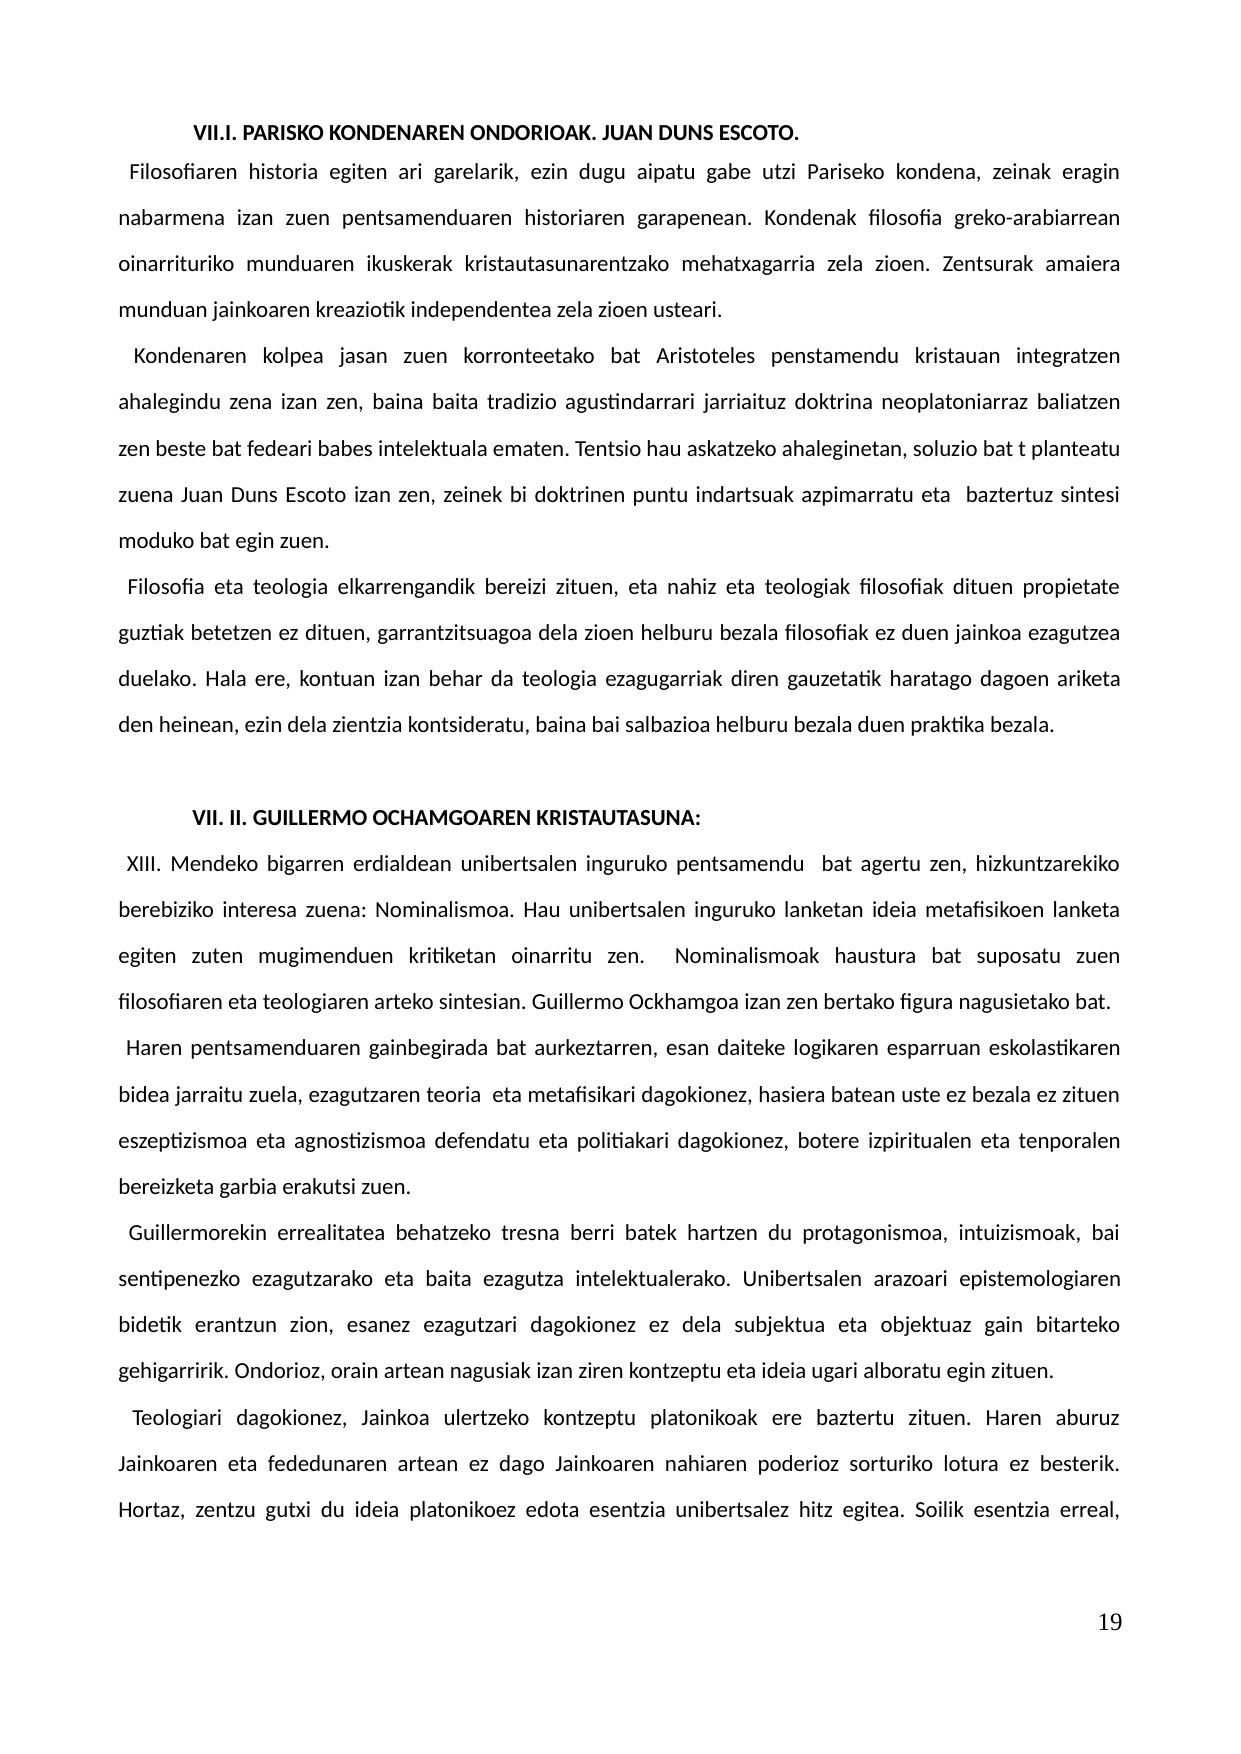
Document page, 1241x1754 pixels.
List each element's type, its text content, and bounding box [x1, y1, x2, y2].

text XIII. Mendeko bigarren erdialdean unibertsalen inguruko pentsamendu bat agertu zen, hizkuntzarekiko berebiziko interesa zuena: Nominalismoa. Hau unibertsalen inguruko lanketan ideia metafisikoen lanketa egiten zuten mugimenduen kritiketan oinarritu zen. Nominalismoak haustura bat suposatu zuen filosofiaren eta teologiaren arteko sintesian. Guillermo Ockhamgoa izan zen bertako figura nagusietako bat. [118, 849, 1122, 1015]
text Teologiari dagokionez, Jainkoa ulertzeko kontzeptu platonikoak ere baztertu zituen. Haren aburuz Jainkoaren eta fededunaren artean ez dago Jainkoaren nahiaren poderioz sorturiko lotura ez besterik. Hortaz, zentzu gutxi du ideia platonikoez edota esentzia unibertsalez hitz egitea. Soilik esentzia erreal, [118, 1403, 1122, 1523]
text Guillermorekin errealitatea behatzeko tresna berri batek hartzen du protagonismoa, intuizismoak, bai sentipenezko ezagutzarako eta baita ezagutza intelektualerako. Unibertsalen arazoari epistemologiaren bidetik erantzun zion, esanez ezagutzari dagokionez ez dela subjektua eta objektuaz gain bitarteko gehigarririk. Ondorioz, orain artean nagusiak izan ziren kontzeptu eta ideia ugari alboratu egin zituen. [118, 1218, 1122, 1384]
text VII.I. PARISKO KONDENAREN ONDORIOAK. JUAN DUNS ESCOTO. [118, 118, 1122, 146]
text Haren pentsamenduaren gainbegirada bat aurkeztarren, esan daiteke logikaren esparruan eskolastikaren bidea jarraitu zuela, ezagutzaren teoria eta metafisikari dagokionez, hasiera batean uste ez bezala ez zituen eszeptizismoa eta agnostizismoa defendatu eta politiakari dagokionez, botere izpiritualen eta tenporalen bereizketa garbia erakutsi zuen. [118, 1033, 1122, 1200]
text Kondenaren kolpea jasan zuen korronteetako bat Aristoteles penstamendu kristauan integratzen ahalegindu zena izan zen, baina baita tradizio agustindarrari jarriaituz doktrina neoplatoniarraz baliatzen zen beste bat fedeari babes intelektuala ematen. Tentsio hau askatzeko ahaleginetan, soluzio bat t planteatu zuena Juan Duns Escoto izan zen, zeinek bi doktrinen puntu indartsuak azpimarratu eta baztertuz sintesi moduko bat egin zuen. [118, 341, 1122, 554]
text VII. II. GUILLERMO OCHAMGOAREN KRISTAUTASUNA: [118, 803, 1122, 831]
text Filosofiaren historia egiten ari garelarik, ezin dugu aipatu gabe utzi Pariseko kondena, zeinak eragin nabarmena izan zuen pentsamenduaren historiaren garapenean. Kondenak filosofia greko-arabiarrean oinarrituriko munduaren ikuskerak kristautasunarentzako mehatxagarria zela zioen. Zentsurak amaiera munduan jainkoaren kreaziotik independentea zela zioen usteari. [118, 157, 1122, 323]
text Filosofia eta teologia elkarrengandik bereizi zituen, eta nahiz eta teologiak filosofiak dituen propietate guztiak betetzen ez dituen, garrantzitsuagoa dela zioen helburu bezala filosofiak ez duen jainkoa ezagutzea duelako. Hala ere, kontuan izan behar da teologia ezagugarriak diren gauzetatik haratago dagoen ariketa den heinean, ezin dela zientzia kontsideratu, baina bai salbazioa helburu bezala duen praktika bezala. [118, 572, 1122, 738]
